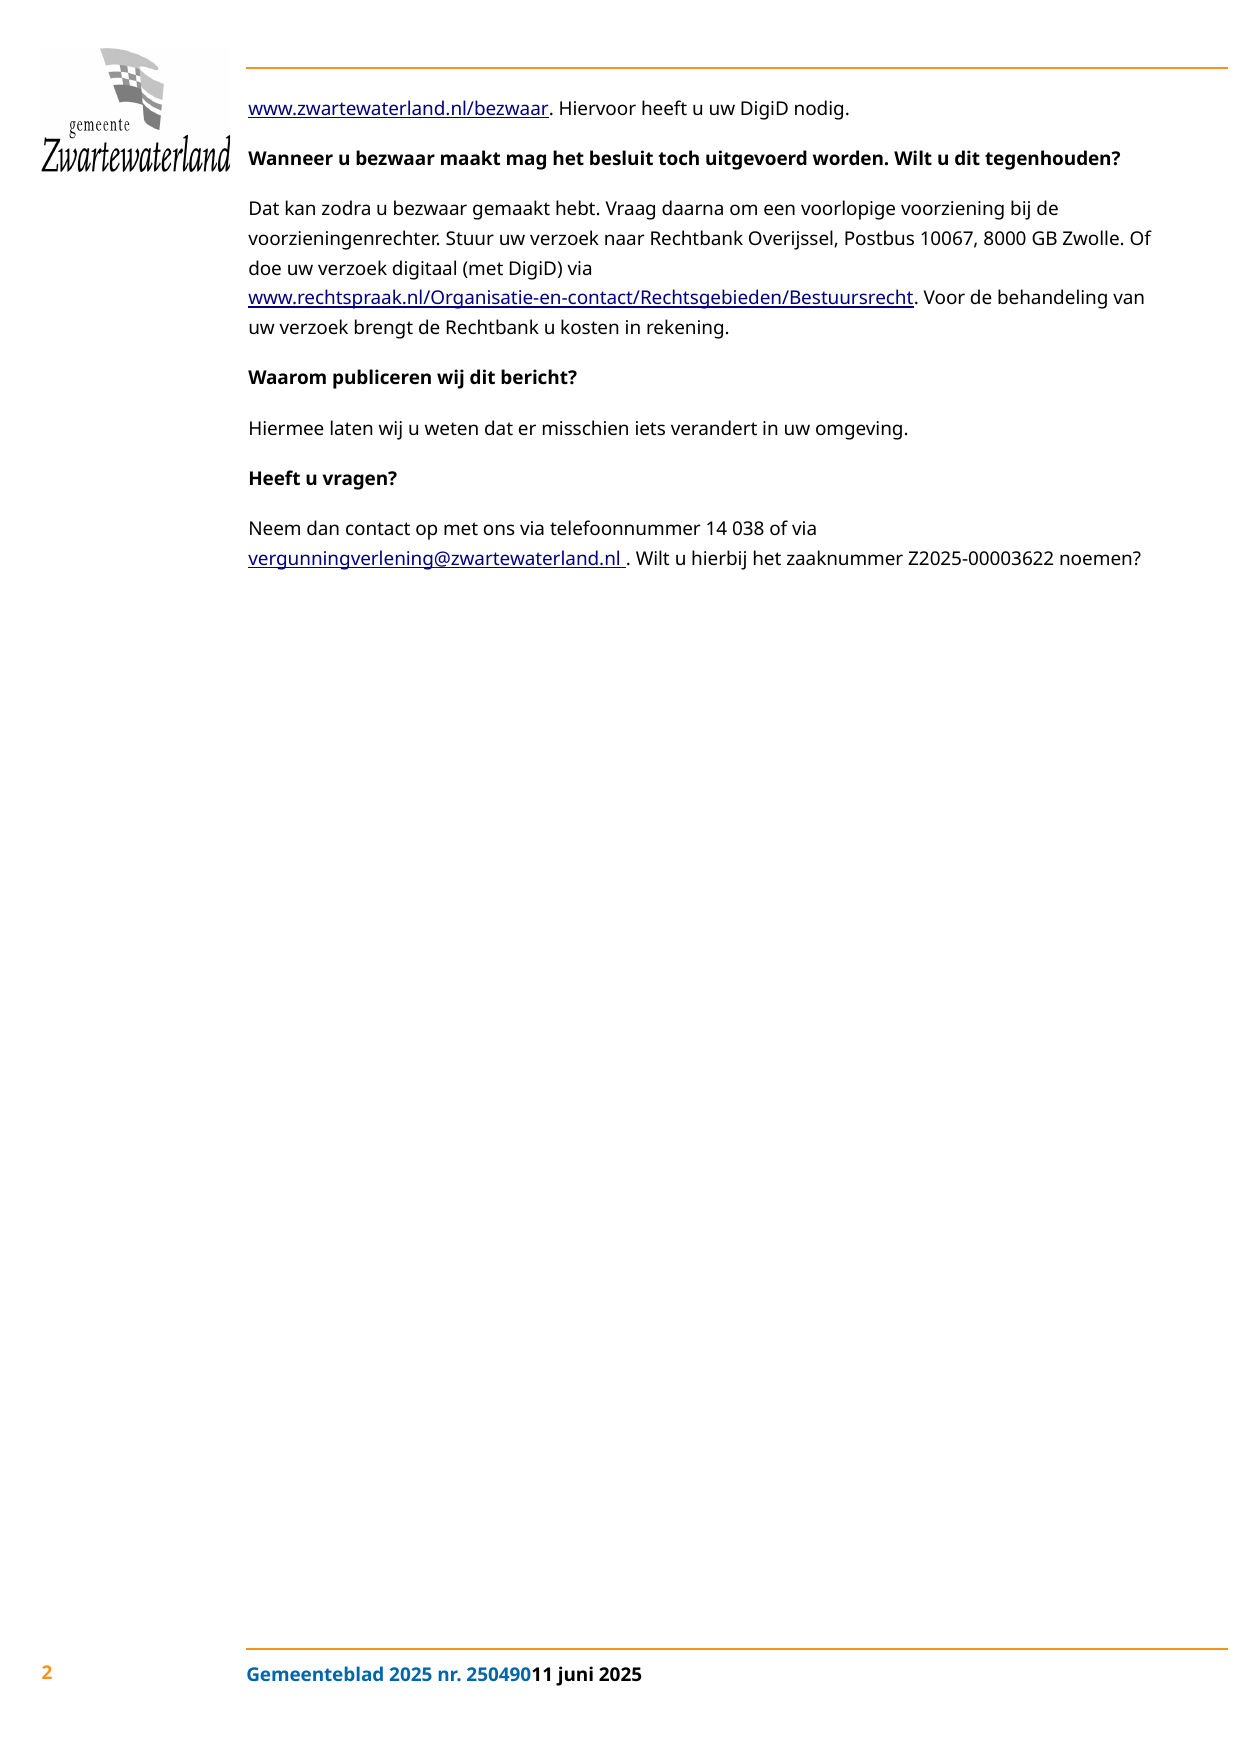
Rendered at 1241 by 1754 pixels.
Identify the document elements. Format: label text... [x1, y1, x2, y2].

text Hiermee laten wij u weten dat er misschien iets verandert in uw omgeving. [248, 415, 1152, 441]
text Heeft u vragen? [248, 465, 1152, 491]
text Neem dan contact op met ons via telefoonnummer 14 038 of via vergunningverlening@zwartewaterland.nl . Wilt u hierbij het zaaknummer Z2025-00003622 noemen? [248, 516, 1152, 571]
text Dat kan zodra u bezwaar gemaakt hebt. Vraag daarna om een voorlopige voorziening bij de voorzieningenrechter. Stuur uw verzoek naar Rechtbank Overijssel, Postbus 10067, 8000 GB Zwolle. Of doe uw verzoek digitaal (met DigiD) via www.rechtspraak.nl/Organisatie-en-contact/Rechtsgebieden/Bestuursrecht. Voor de behandeling van uw verzoek brengt de Rechtbank u kosten in rekening. [248, 196, 1152, 340]
text Wanneer u bezwaar maakt mag het besluit toch uitgevoerd worden. Wilt u dit tegenhouden? [248, 145, 1152, 171]
text www.zwartewaterland.nl/bezwaar. Hiervoor heeft u uw DigiD nodig. [248, 95, 1152, 121]
picture [41, 47, 231, 172]
text Waarom publiceren wij dit bericht? [248, 364, 1152, 390]
